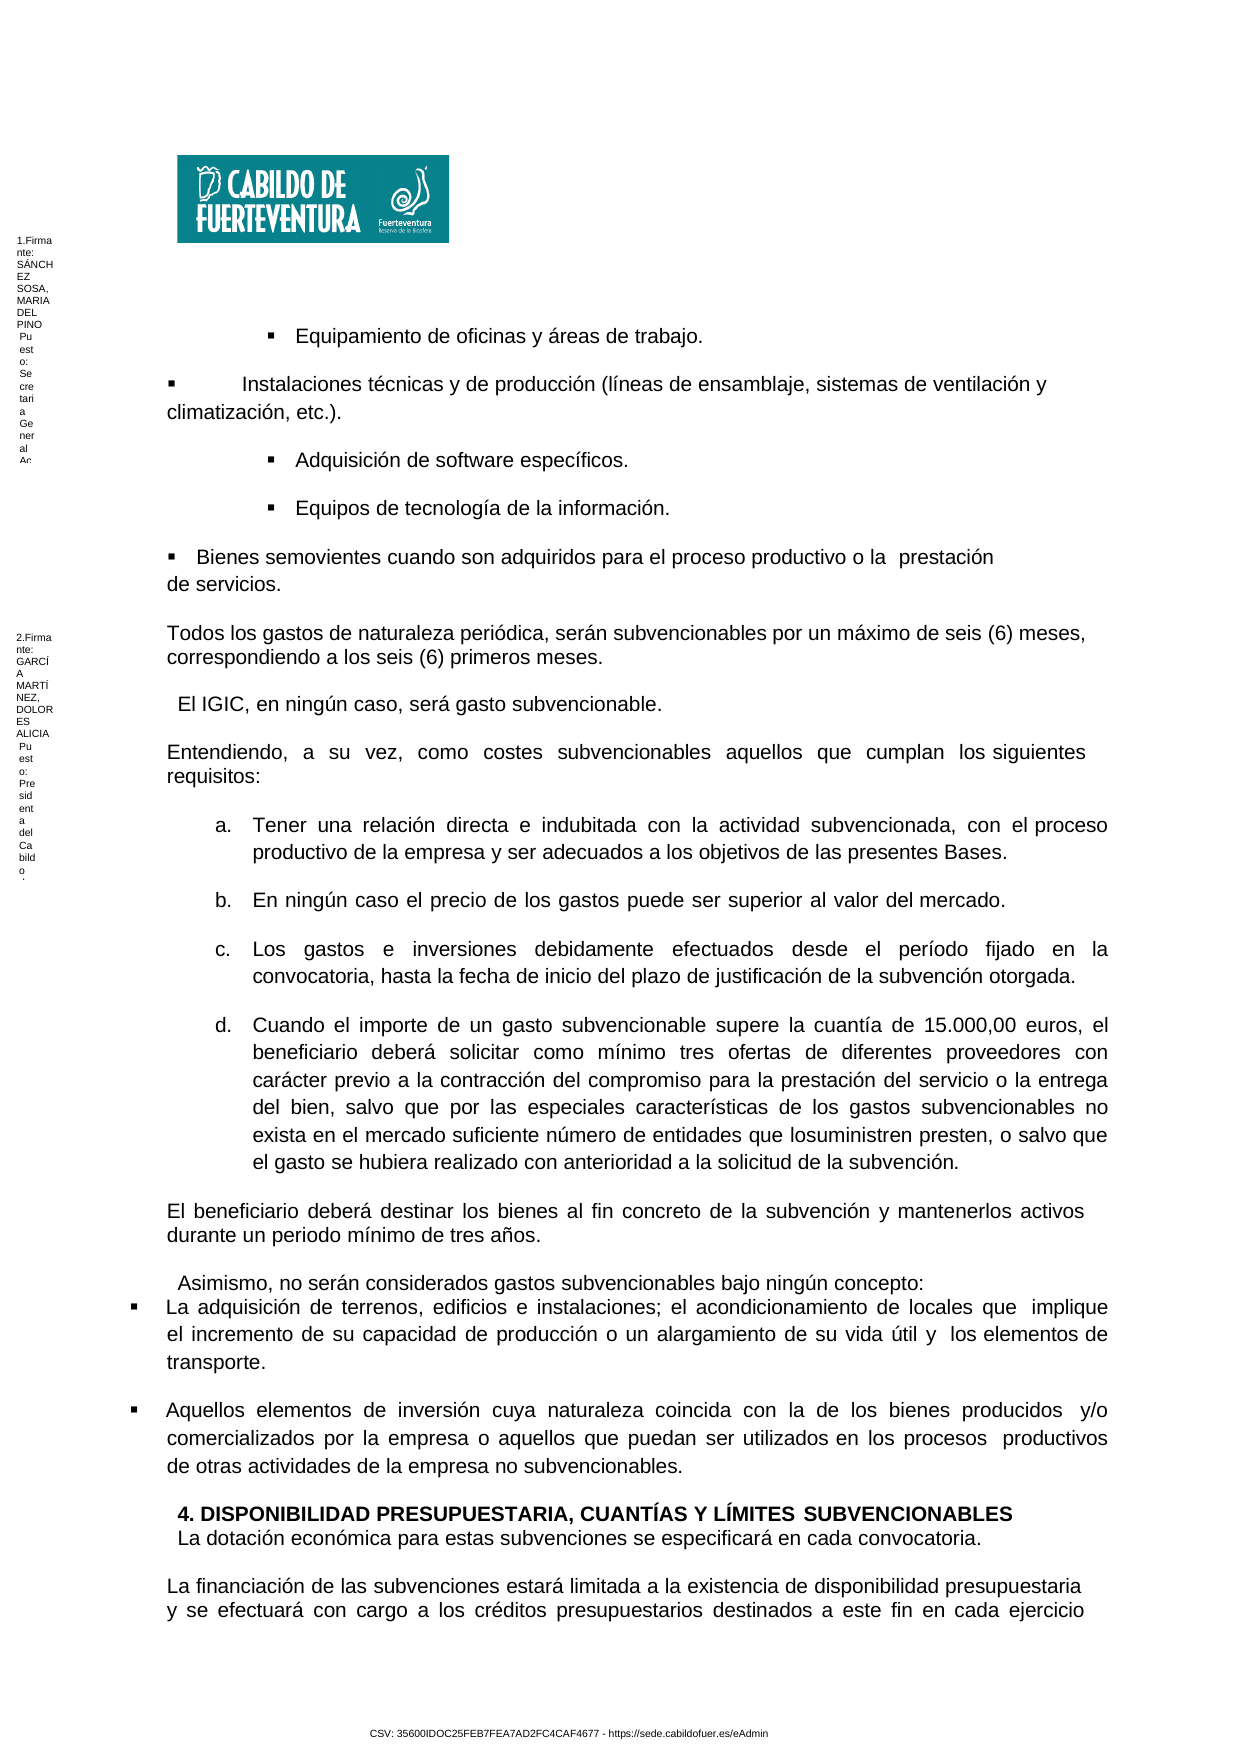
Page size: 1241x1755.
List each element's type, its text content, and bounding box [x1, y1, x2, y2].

list Bienes semovientes cuando son adquiridos para el proceso productivo o la prestación de servicios. [167, 544, 1018, 596]
text La financiación de las subvenciones estará limitada a la existencia de disponibilidad presupuestaria y se efectuará con cargo a los créditos presupuestarios destinados a este fin en cada ejercicio [167, 1574, 1097, 1622]
text Puesto: Presidenta del Cabildo de Fuerteventura Fecha Firma: 26/05/2025 13:35:07 [19, 740, 36, 879]
list La adquisición de terrenos, edificios e instalaciones; el acondicionamiento de locales que implique el incremento de su capacidad de producción o un alargamiento de su vida útil y los elementos de transporte. [129, 1294, 1108, 1374]
text Todos los gastos de naturaleza periódica, serán subvencionables por un máximo de seis (6) meses, correspondiendo a los seis (6) primeros meses. [167, 620, 1097, 668]
list Los gastos e inversiones debidamente efectuados desde el período fijado en la convocatoria, hasta la fecha de inicio del plazo de justificación de la subvención otorgada. [215, 937, 1108, 988]
list Aquellos elementos de inversión cuya naturaleza coincida con la de los bienes producidos y/o comercializados por la empresa o aquellos que puedan ser utilizados en los procesos productivos de otras actividades de la empresa no subvencionables. [129, 1398, 1108, 1478]
text El beneficiario deberá destinar los bienes al fin concreto de la subvención y mantenerlos activos durante un periodo mínimo de tres años. [167, 1198, 1097, 1247]
text Puesto: Secretaria General Acctal. del Pleno Fecha Firma: 26/05/2025 09:23:56 [19, 331, 37, 463]
text Asimismo, no serán considerados gastos subvencionables bajo ningún concepto: [177, 1270, 1241, 1294]
text 2.Firmante: GARCÍA MARTÍNEZ, DOLORES ALICIA [16, 632, 53, 740]
list Cuando el importe de un gasto subvencionable supere la cuantía de 15.000,00 euros, el beneficiario deberá solicitar como mínimo tres ofertas de diferentes proveedores con carácter previo a la contracción del compromiso para la prestación del servicio o la entrega del bien, salvo que por las especiales características de los gastos subvencionables no exista en el mercado suficiente número de entidades que losuministren presten, o salvo que el gasto se hubiera realizado con anterioridad a la solicitud de la subvención. [215, 1012, 1108, 1174]
text 1.Firmante: SÁNCHEZ SOSA,MARIA DEL PINO [17, 234, 54, 330]
list DISPONIBILIDAD PRESUPUESTARIA, CUANTÍAS Y LÍMITES SUBVENCIONABLES [177, 1501, 1241, 1525]
list Tener una relación directa e indubitada con la actividad subvencionada, con el proceso productivo de la empresa y ser adecuados a los objetivos de las presentes Bases. [215, 812, 1108, 864]
list Instalaciones técnicas y de producción (líneas de ensamblaje, sistemas de ventilación y climatización, etc.). [167, 372, 1102, 423]
text Entendiendo, a su vez, como costes subvencionables aquellos que cumplan los siguientes requisitos: [167, 740, 1108, 788]
list Equipamiento de oficinas y áreas de trabajo. [266, 323, 1241, 347]
text La dotación económica para estas subvenciones se especificará en cada convocatoria. [177, 1526, 1241, 1550]
text El IGIC, en ningún caso, será gasto subvencionable. [177, 692, 1241, 716]
list En ningún caso el precio de los gastos puede ser superior al valor del mercado. [215, 888, 1241, 912]
list Equipos de tecnología de la información. [266, 496, 1241, 520]
list Adquisición de software específicos. [266, 448, 1241, 472]
